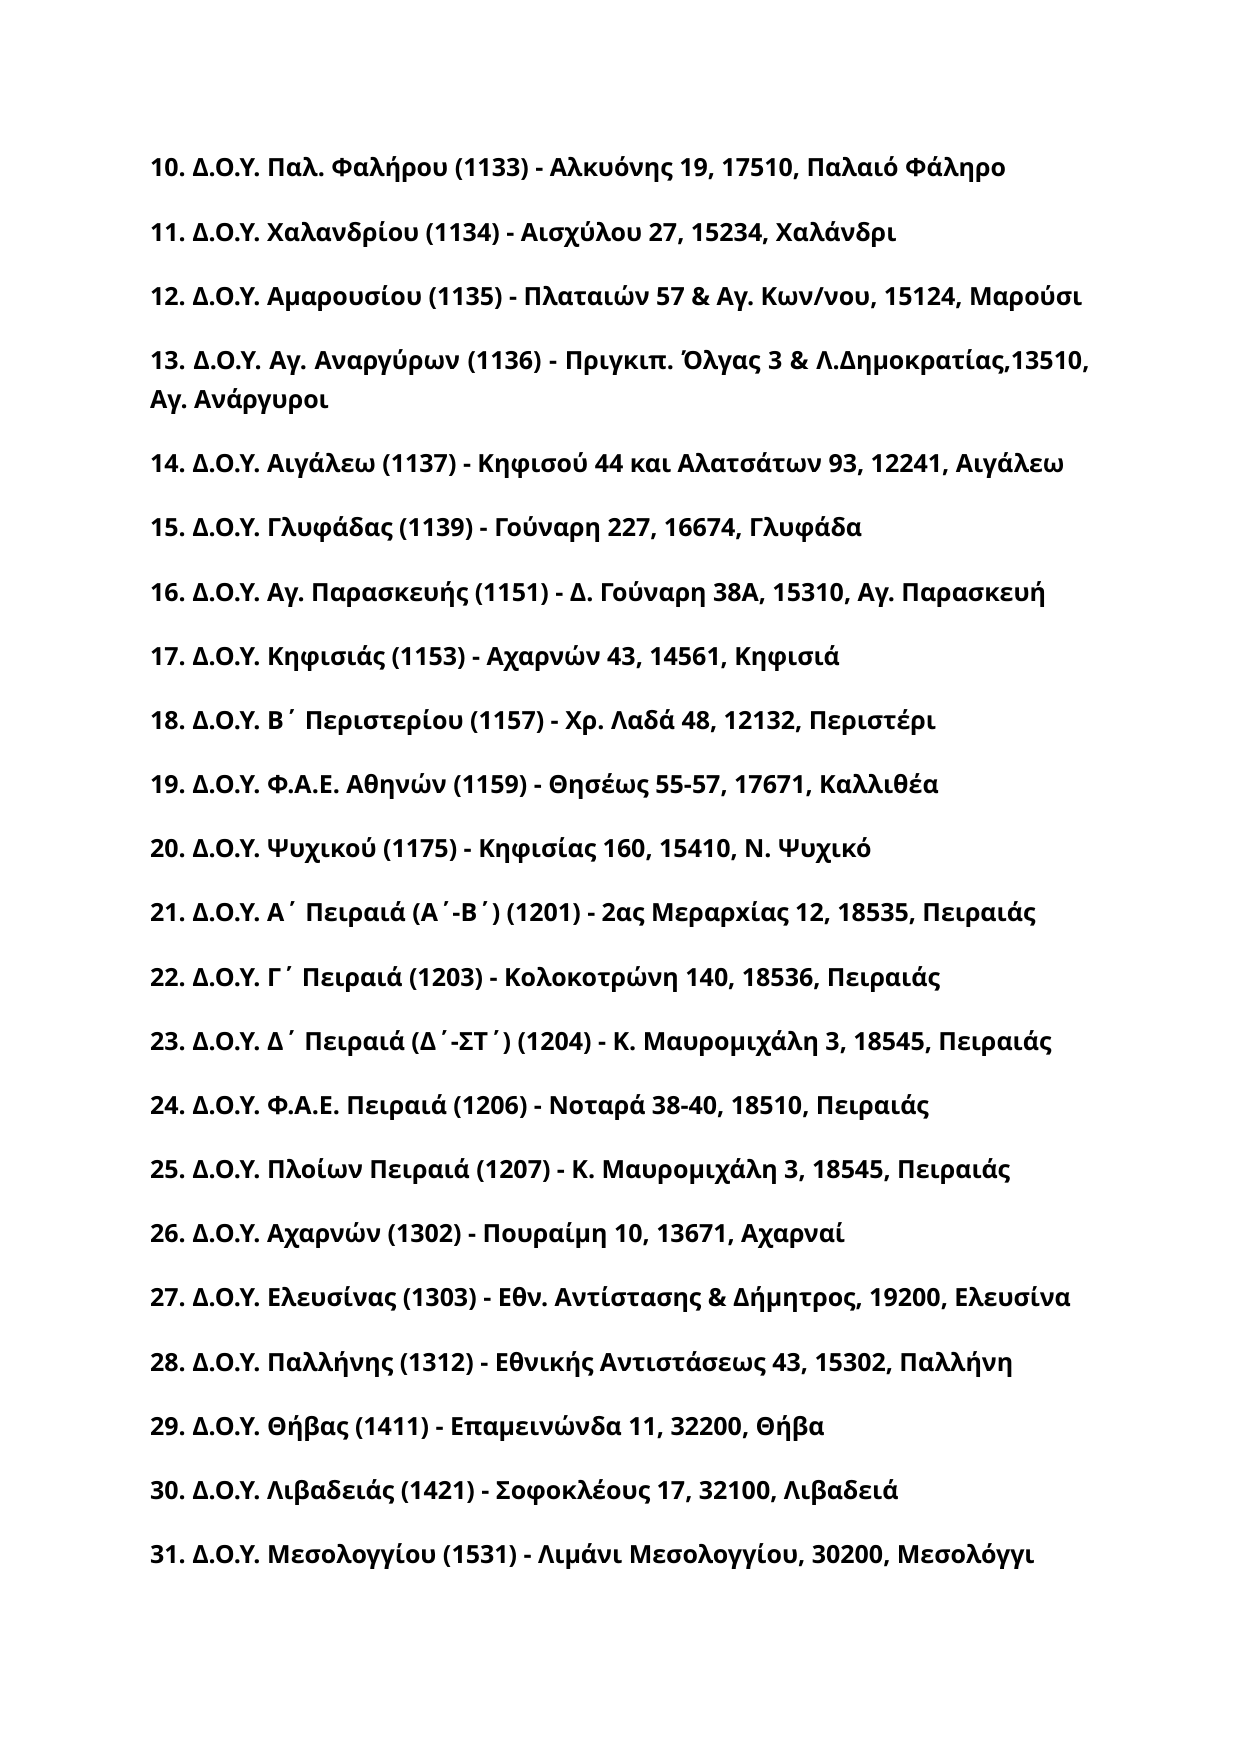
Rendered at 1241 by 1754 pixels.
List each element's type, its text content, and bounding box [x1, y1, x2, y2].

text 30. Δ.Ο.Υ. Λιβαδειάς (1421) - Σοφοκλέους 17, 32100, Λιβαδειά [150, 1472, 1090, 1507]
text 18. Δ.Ο.Υ. Β΄ Περιστερίου (1157) - Xρ. Λαδά 48, 12132, Περιστέρι [150, 702, 1090, 737]
text 24. Δ.Ο.Υ. Φ.Α.Ε. Πειραιά (1206) - Νοταρά 38-40, 18510, Πειραιάς [150, 1087, 1090, 1122]
text 25. Δ.Ο.Υ. Πλοίων Πειραιά (1207) - K. Mαυρομιχάλη 3, 18545, Πειραιάς [150, 1152, 1090, 1186]
text 12. Δ.Ο.Υ. Αμαρουσίου (1135) - Πλαταιών 57 & Aγ. Kων/νου, 15124, Mαρούσι [150, 278, 1090, 312]
text 31. Δ.Ο.Υ. Μεσολογγίου (1531) - Λιμάνι Μεσολογγίου, 30200, Mεσολόγγι [150, 1537, 1090, 1571]
text 28. Δ.Ο.Υ. Παλλήνης (1312) - Εθνικής Αντιστάσεως 43, 15302, Παλλήνη [150, 1344, 1090, 1378]
text 17. Δ.Ο.Υ. Κηφισιάς (1153) - Αχαρνών 43, 14561, Κηφισιά [150, 638, 1090, 672]
text 21. Δ.Ο.Υ. Α΄ Πειραιά (Α΄-Β΄) (1201) - 2ας Mεραρxίας 12, 18535, Πειραιάς [150, 895, 1090, 929]
text 15. Δ.Ο.Υ. Γλυφάδας (1139) - Γούναρη 227, 16674, Γλυφάδα [150, 510, 1090, 544]
text 26. Δ.Ο.Υ. Αχαρνών (1302) - Πουραίμη 10, 13671, Αχαρναί [150, 1216, 1090, 1250]
text 11. Δ.Ο.Υ. Χαλανδρίου (1134) - Aισχύλου 27, 15234, Χαλάνδρι [150, 214, 1090, 248]
text 22. Δ.Ο.Υ. Γ΄ Πειραιά (1203) - Κολοκοτρώνη 140, 18536, Πειραιάς [150, 959, 1090, 993]
text 23. Δ.Ο.Υ. Δ΄ Πειραιά (Δ΄-ΣΤ΄) (1204) - K. Mαυρομιχάλη 3, 18545, Πειραιάς [150, 1023, 1090, 1057]
text 27. Δ.Ο.Υ. Ελευσίνας (1303) - Eθν. Aντίστασης & Δήμητρος, 19200, Ελευσίνα [150, 1280, 1090, 1314]
text 16. Δ.Ο.Υ. Αγ. Παρασκευής (1151) - Δ. Γούναρη 38A, 15310, Αγ. Παρασκευή [150, 574, 1090, 608]
text 20. Δ.Ο.Υ. Ψυχικού (1175) - Κηφισίας 160, 15410, Ν. Ψυχικό [150, 831, 1090, 865]
text 14. Δ.Ο.Υ. Αιγάλεω (1137) - Κηφισού 44 και Αλατσάτων 93, 12241, Aιγάλεω [150, 446, 1090, 480]
text 10. Δ.Ο.Υ. Παλ. Φαλήρου (1133) - Aλκυόνης 19, 17510, Παλαιό Φάληρο [150, 150, 1090, 184]
text 13. Δ.Ο.Υ. Αγ. Αναργύρων (1136) - Πριγκιπ. Όλγας 3 & Λ.Δημοκρατίας,13510, Αγ. Ανάργυροι [150, 342, 1090, 416]
text 29. Δ.Ο.Υ. Θήβας (1411) - Eπαμεινώνδα 11, 32200, Θήβα [150, 1408, 1090, 1442]
text 19. Δ.Ο.Υ. Φ.Α.Ε. Αθηνών (1159) - Θησέως 55-57, 17671, Καλλιθέα [150, 767, 1090, 801]
